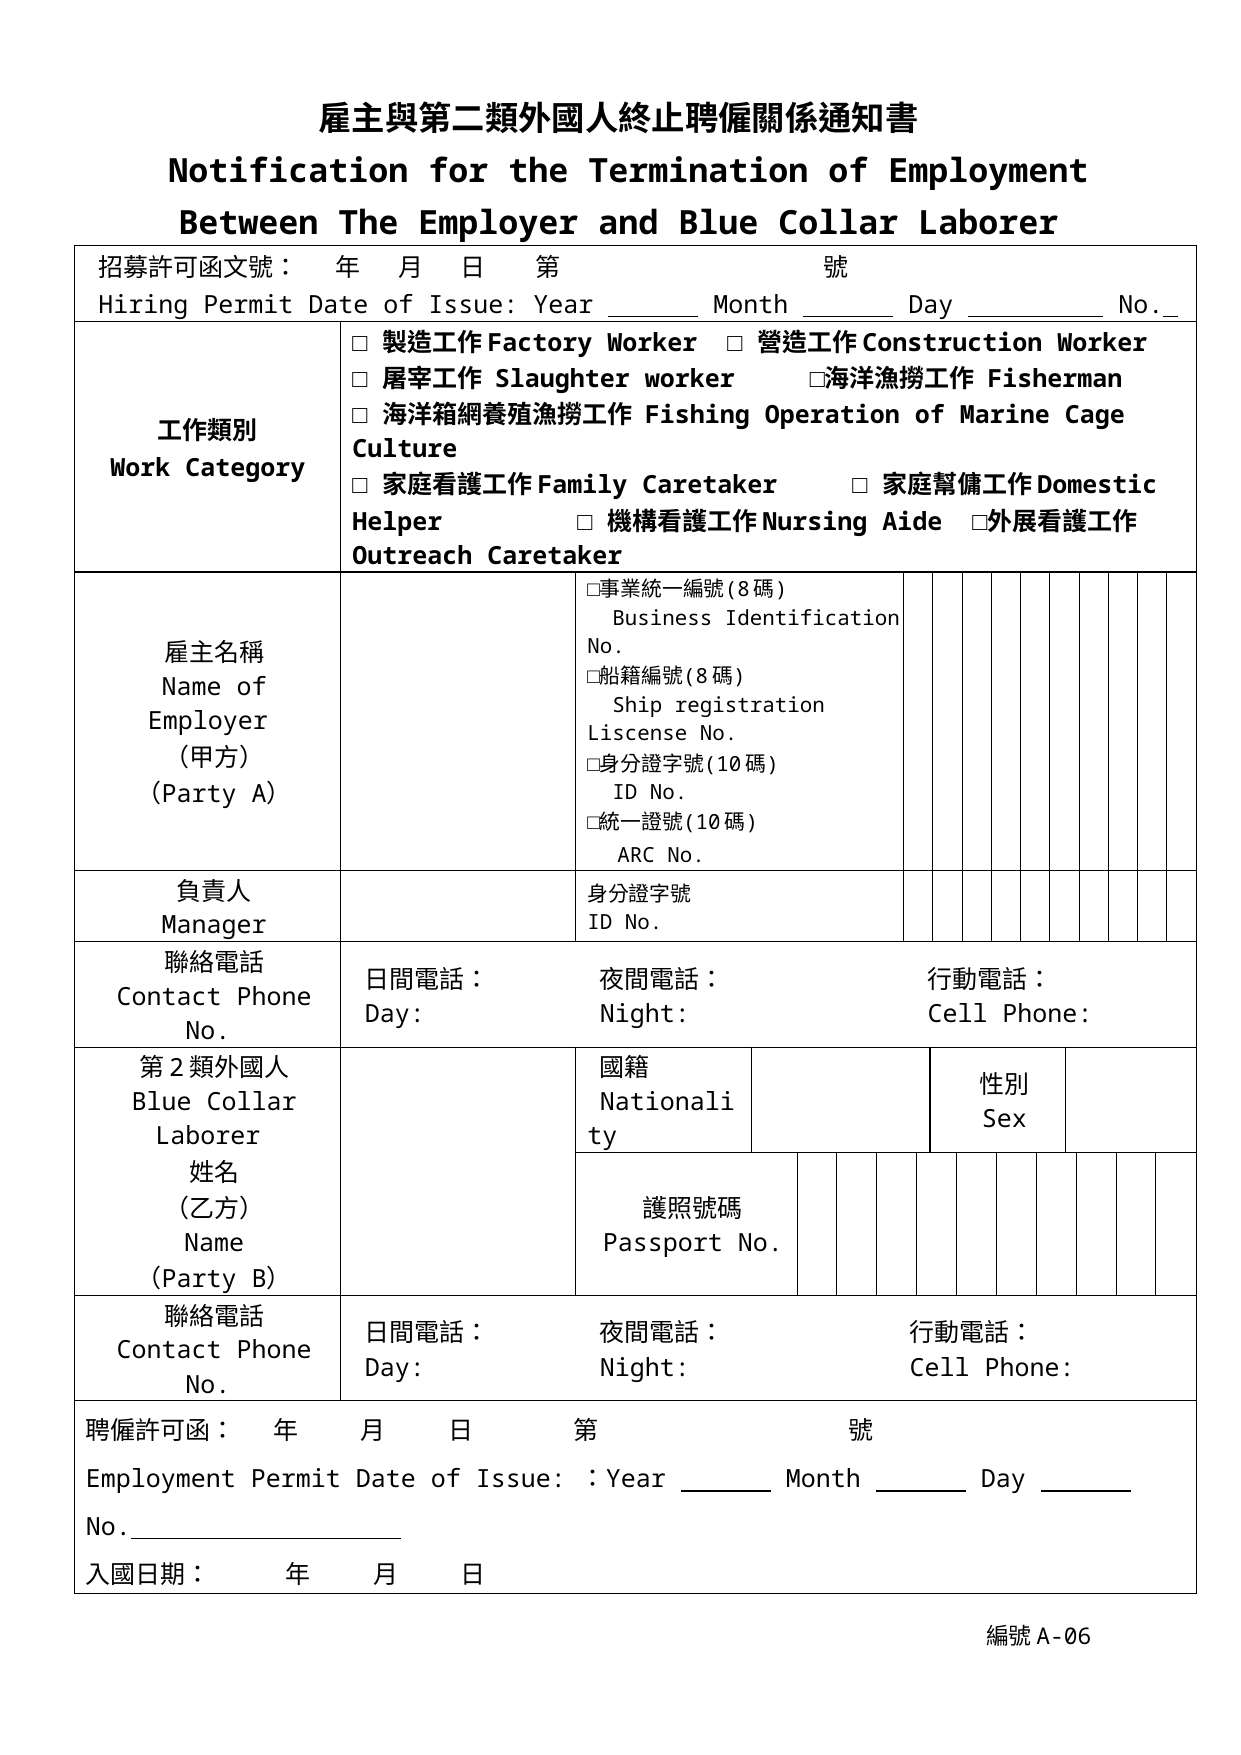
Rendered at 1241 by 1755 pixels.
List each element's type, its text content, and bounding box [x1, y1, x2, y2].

table_cell [798, 1153, 836, 1295]
table_cell [933, 573, 962, 870]
table_cell 夜間電話： Night: [576, 1296, 886, 1400]
table_cell 聘僱許可函： 年 月 日 第 號 Employment Permit Date of Issue: ：Year Month Day No. 入國日期： 年 月 日 [75, 1401, 1196, 1593]
table_cell [341, 871, 575, 941]
table_cell [1156, 1153, 1196, 1295]
table_cell [992, 871, 1020, 941]
table_cell [963, 871, 991, 941]
table_cell [1109, 573, 1137, 870]
table_cell [341, 1048, 575, 1295]
table_cell □事業統一編號(8碼) Business Identification No. □船籍編號(8碼) Ship registration Liscense No. □身分證字號(10碼) ID No. □統一證號(10碼) ARC No. [576, 573, 903, 870]
table_cell [1021, 871, 1049, 941]
table_cell [1167, 573, 1196, 870]
table_cell 聯絡電話 Contact Phone No. [75, 942, 340, 1047]
table_cell [904, 573, 932, 870]
table_cell [1080, 573, 1108, 870]
table_header 招募許可函文號： 年 月 日 第 號 Hiring Permit Date of Issue: Year Month Day No. [75, 246, 1196, 321]
table_cell 國籍 Nationality [576, 1048, 751, 1152]
table_cell [1138, 871, 1166, 941]
table_cell [957, 1153, 996, 1295]
table_cell [1037, 1153, 1076, 1295]
table_cell [1077, 1153, 1116, 1295]
table_cell □ 製造工作Factory Worker □ 營造工作Construction Worker □ 屠宰工作 Slaughter worker □海洋漁撈工作 Fisherman □ 海洋箱網養殖漁撈工作 Fishing Operation of Marine Cage Culture □ 家庭看護工作Family Caretaker □ 家庭幫傭工作Domestic Helper □ 機構看護工作Nursing Aide □外展看護工作Outreach Caretaker [341, 322, 1196, 571]
table_cell [341, 573, 575, 870]
table_cell [917, 1153, 956, 1295]
table_cell 身分證字號 ID No. [576, 871, 903, 941]
table_cell [837, 1153, 876, 1295]
table_cell 護照號碼 Passport No. [576, 1153, 797, 1295]
table_cell [933, 871, 962, 941]
table_cell [997, 1153, 1036, 1295]
table_cell 負責人 Manager [75, 871, 340, 941]
table_cell [877, 1153, 916, 1295]
table_cell 日間電話： Day: [341, 942, 576, 1047]
table_cell [1080, 871, 1108, 941]
table_cell [1109, 871, 1137, 941]
text 雇主與第二類外國人終止聘僱關係通知書 [107, 89, 1129, 141]
table_cell [963, 573, 991, 870]
table_cell 雇主名稱 Name of Employer （甲方） （Party A） [75, 573, 340, 870]
table_cell [1167, 871, 1196, 941]
table_cell 第2類外國人 Blue Collar Laborer 姓名 （乙方） Name （Party B） [75, 1048, 340, 1295]
table_cell [1117, 1153, 1155, 1295]
table_cell 行動電話： Cell Phone: [886, 1296, 1196, 1400]
text Notification for the Termination of Employment Between The Employer and Blue Collar Laborer [107, 141, 1129, 245]
table_cell [1050, 573, 1079, 870]
table_cell 聯絡電話 Contact Phone No. [75, 1296, 340, 1400]
table_cell [992, 573, 1020, 870]
table_cell 日間電話： Day: [341, 1296, 576, 1400]
table_cell [1021, 573, 1049, 870]
table_cell 行動電話： Cell Phone: [904, 942, 1196, 1047]
table_cell 工作類別 Work Category [75, 322, 340, 571]
table_cell [904, 871, 932, 941]
table_cell [1066, 1048, 1196, 1152]
table_cell [1050, 871, 1079, 941]
table_cell 性別 Sex [931, 1048, 1065, 1152]
table_cell 夜間電話： Night: [576, 942, 903, 1047]
table_cell [752, 1048, 929, 1152]
table_cell [1138, 573, 1166, 870]
